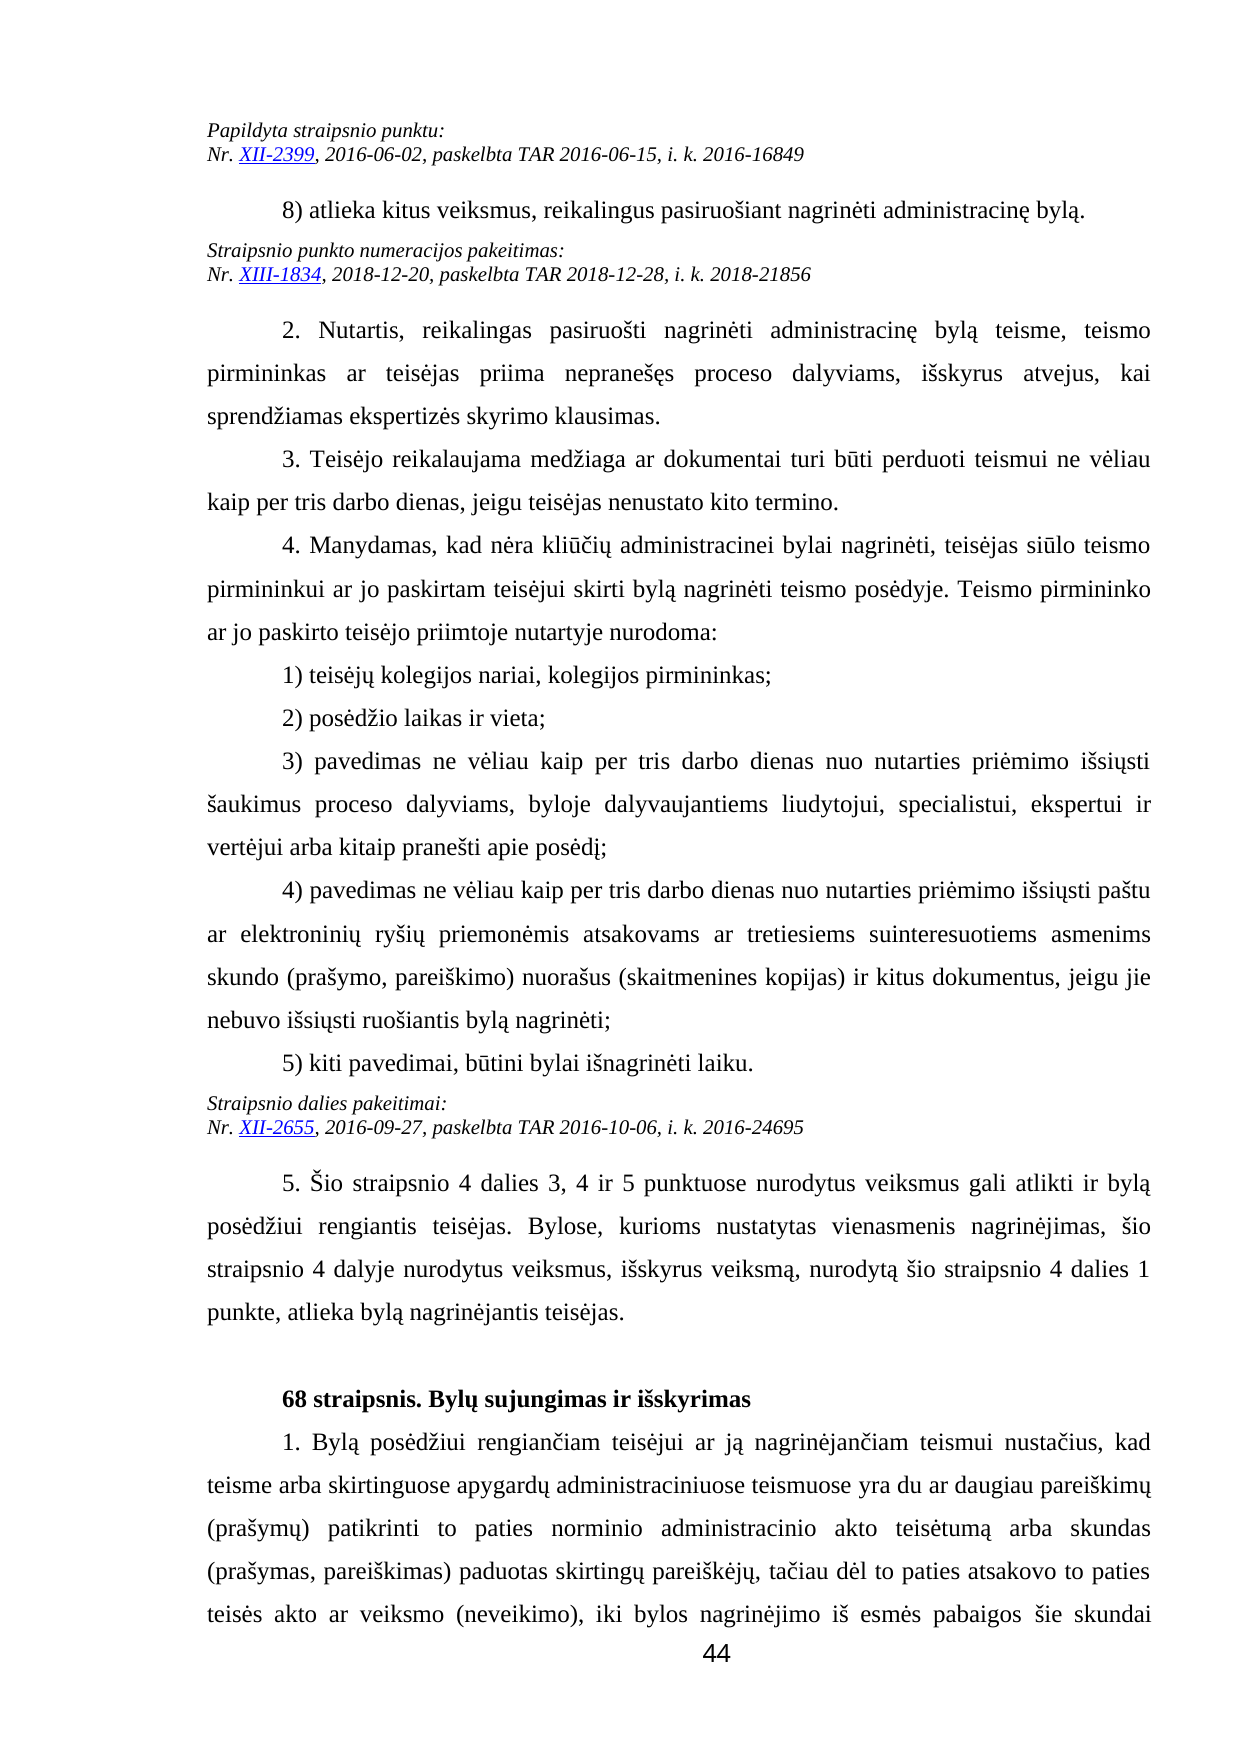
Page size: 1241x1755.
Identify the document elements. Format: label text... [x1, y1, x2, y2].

text 8) atlieka kitus veiksmus, reikalingus pasiruošiant nagrinėti administracinę bylą. [207, 195, 1152, 224]
text Straipsnio dalies pakeitimai: [207, 1091, 1152, 1115]
text Papildyta straipsnio punktu: [207, 118, 1152, 142]
text 4. Manydamas, kad nėra kliūčių administracinei bylai nagrinėti, teisėjas siūlo teismo pirmininkui ar jo paskirtam teisėjui skirti bylą nagrinėti teismo posėdyje. Teismo pirmininko ar jo paskirto teisėjo priimtoje nutartyje nurodoma: [207, 531, 1152, 646]
text 2. Nutartis, reikalingas pasiruošti nagrinėti administracinę bylą teisme, teismo pirmininkas ar teisėjas priima nepranešęs proceso dalyviams, išskyrus atvejus, kai sprendžiamas ekspertizės skyrimo klausimas. [207, 315, 1152, 430]
text Nr. XII-2655, 2016-09-27, paskelbta TAR 2016-10-06, i. k. 2016-24695 [207, 1115, 1152, 1139]
text 4) pavedimas ne vėliau kaip per tris darbo dienas nuo nutarties priėmimo išsiųsti paštu ar elektroninių ryšių priemonėmis atsakovams ar tretiesiems suinteresuotiems asmenims skundo (prašymo, pareiškimo) nuorašus (skaitmenines kopijas) ir kitus dokumentus, jeigu jie nebuvo išsiųsti ruošiantis bylą nagrinėti; [207, 876, 1152, 1034]
text 68 straipsnis. Bylų sujungimas ir išskyrimas [207, 1384, 1152, 1412]
text 1) teisėjų kolegijos nariai, kolegijos pirmininkas; [207, 660, 1152, 689]
text Nr. XII-2399, 2016-06-02, paskelbta TAR 2016-06-15, i. k. 2016-16849 [207, 142, 1152, 166]
text Straipsnio punkto numeracijos pakeitimas: [207, 238, 1152, 262]
text 5) kiti pavedimai, būtini bylai išnagrinėti laiku. [207, 1048, 1152, 1077]
text 1. Bylą posėdžiui rengiančiam teisėjui ar ją nagrinėjančiam teismui nustačius, kad teisme arba skirtinguose apygardų administraciniuose teismuose yra du ar daugiau pareiškimų (prašymų) patikrinti to paties norminio administracinio akto teisėtumą arba skundas (prašymas, pareiškimas) paduotas skirtingų pareiškėjų, tačiau dėl to paties atsakovo to paties teisės akto ar veiksmo (neveikimo), iki bylos nagrinėjimo iš esmės pabaigos šie skundai [207, 1427, 1152, 1628]
text Nr. XIII-1834, 2018-12-20, paskelbta TAR 2018-12-28, i. k. 2018-21856 [207, 262, 1152, 286]
text 3) pavedimas ne vėliau kaip per tris darbo dienas nuo nutarties priėmimo išsiųsti šaukimus proceso dalyviams, byloje dalyvaujantiems liudytojui, specialistui, ekspertui ir vertėjui arba kitaip pranešti apie posėdį; [207, 746, 1152, 861]
text 3. Teisėjo reikalaujama medžiaga ar dokumentai turi būti perduoti teismui ne vėliau kaip per tris darbo dienas, jeigu teisėjas nenustato kito termino. [207, 444, 1152, 516]
text 5. Šio straipsnio 4 dalies 3, 4 ir 5 punktuose nurodytus veiksmus gali atlikti ir bylą posėdžiui rengiantis teisėjas. Bylose, kurioms nustatytas vienasmenis nagrinėjimas, šio straipsnio 4 dalyje nurodytus veiksmus, išskyrus veiksmą, nurodytą šio straipsnio 4 dalies 1 punkte, atlieka bylą nagrinėjantis teisėjas. [207, 1168, 1152, 1326]
text 2) posėdžio laikas ir vieta; [207, 703, 1152, 732]
